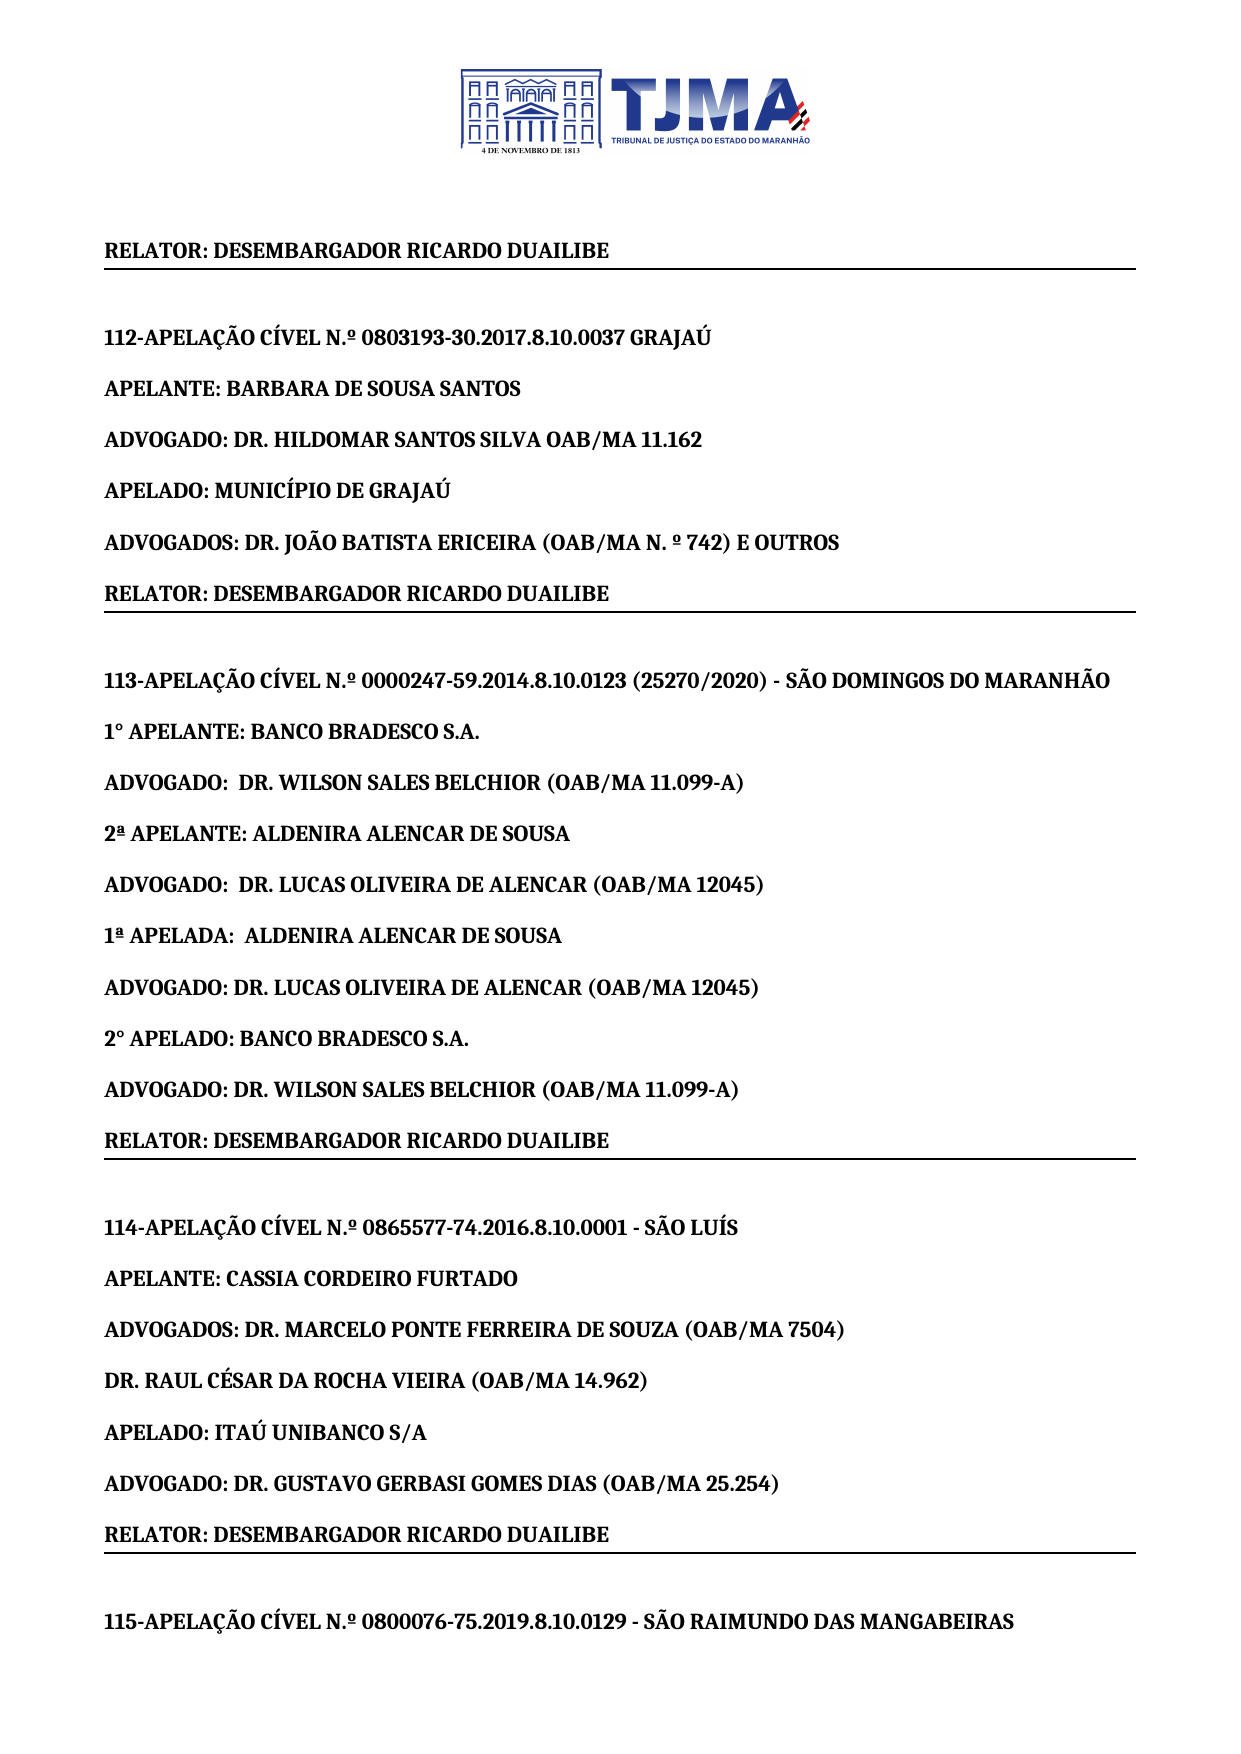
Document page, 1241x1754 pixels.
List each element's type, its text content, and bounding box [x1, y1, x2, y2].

text APELANTE: BARBARA DE SOUSA SANTOS [104, 376, 1136, 403]
text 112-APELAÇÃO CÍVEL N.º 0803193-30.2017.8.10.0037 GRAJAÚ [104, 325, 1136, 352]
text 113-APELAÇÃO CÍVEL N.º 0000247-59.2014.8.10.0123 (25270/2020) - SÃO DOMINGOS DO MARANHÃO [104, 668, 1136, 694]
text 1° APELANTE: BANCO BRADESCO S.A. [104, 719, 1136, 746]
text 2° APELADO: BANCO BRADESCO S.A. [104, 1025, 1136, 1052]
text ADVOGADO: DR. WILSON SALES BELCHIOR (OAB/MA 11.099-A) [104, 1076, 1136, 1103]
text ADVOGADOS: DR. MARCELO PONTE FERREIRA DE SOUZA (OAB/MA 7504) [104, 1317, 1136, 1344]
text ADVOGADO: DR. HILDOMAR SANTOS SILVA OAB/MA 11.162 [104, 427, 1136, 454]
text RELATOR: DESEMBARGADOR RICARDO DUAILIBE [104, 580, 1136, 611]
text ADVOGADO: DR. LUCAS OLIVEIRA DE ALENCAR (OAB/MA 12045) [104, 872, 1136, 899]
text ADVOGADO: DR. LUCAS OLIVEIRA DE ALENCAR (OAB/MA 12045) [104, 974, 1136, 1001]
text 1ª APELADA: ALDENIRA ALENCAR DE SOUSA [104, 923, 1136, 950]
text APELADO: MUNICÍPIO DE GRAJAÚ [104, 478, 1136, 505]
text RELATOR: DESEMBARGADOR RICARDO DUAILIBE [104, 1127, 1136, 1158]
text 115-APELAÇÃO CÍVEL N.º 0800076-75.2019.8.10.0129 - SÃO RAIMUNDO DAS MANGABEIRAS [104, 1609, 1136, 1636]
text 2ª APELANTE: ALDENIRA ALENCAR DE SOUSA [104, 821, 1136, 848]
picture [460, 69, 810, 155]
text ADVOGADO: DR. GUSTAVO GERBASI GOMES DIAS (OAB/MA 25.254) [104, 1470, 1136, 1497]
text 114-APELAÇÃO CÍVEL N.º 0865577-74.2016.8.10.0001 - SÃO LUÍS [104, 1215, 1136, 1242]
text APELADO: ITAÚ UNIBANCO S/A [104, 1419, 1136, 1446]
text RELATOR: DESEMBARGADOR RICARDO DUAILIBE [104, 237, 1136, 268]
text RELATOR: DESEMBARGADOR RICARDO DUAILIBE [104, 1521, 1136, 1552]
text ADVOGADO: DR. WILSON SALES BELCHIOR (OAB/MA 11.099-A) [104, 770, 1136, 797]
text DR. RAUL CÉSAR DA ROCHA VIEIRA (OAB/MA 14.962) [104, 1368, 1136, 1395]
text ADVOGADOS: DR. JOÃO BATISTA ERICEIRA (OAB/MA N. º 742) E OUTROS [104, 529, 1136, 556]
text APELANTE: CASSIA CORDEIRO FURTADO [104, 1266, 1136, 1293]
